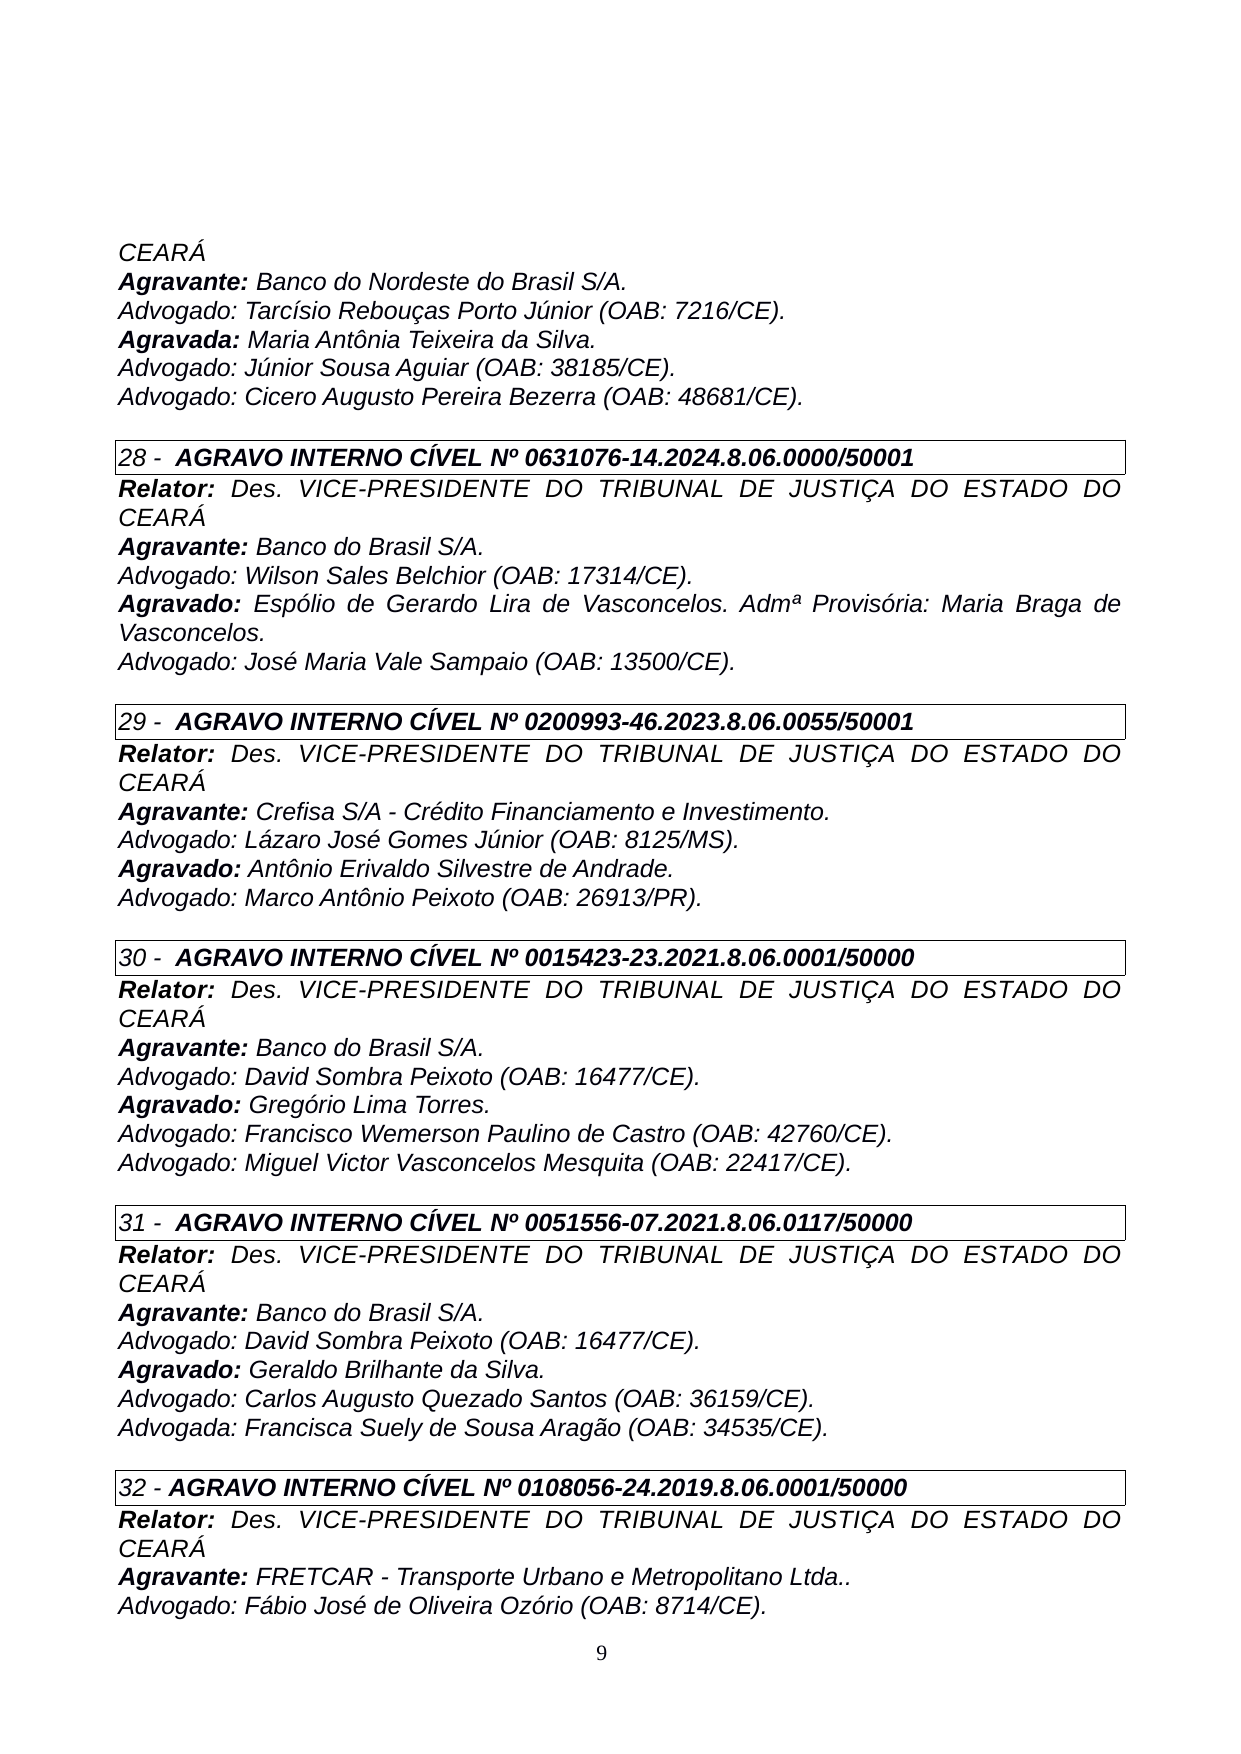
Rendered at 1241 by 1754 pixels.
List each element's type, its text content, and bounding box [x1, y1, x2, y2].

text Advogado: Marco Antônio Peixoto (OAB: 26913/PR). [118, 883, 1122, 912]
text 29 - AGRAVO INTERNO CÍVEL Nº 0200993-46.2023.8.06.0055/50001 [116, 705, 1125, 739]
text 30 - AGRAVO INTERNO CÍVEL Nº 0015423-23.2021.8.06.0001/50000 [116, 941, 1125, 975]
text CEARÁ [118, 238, 1122, 267]
text Advogado: Cicero Augusto Pereira Bezerra (OAB: 48681/CE). [118, 382, 1122, 411]
text Advogado: Wilson Sales Belchior (OAB: 17314/CE). [118, 561, 1122, 589]
text 31 - AGRAVO INTERNO CÍVEL Nº 0051556-07.2021.8.06.0117/50000 [116, 1206, 1125, 1240]
text Agravante: FRETCAR - Transporte Urbano e Metropolitano Ltda.. [118, 1562, 1122, 1591]
text Agravante: Banco do Brasil S/A. [118, 1033, 1122, 1061]
text 28 - AGRAVO INTERNO CÍVEL Nº 0631076-14.2024.8.06.0000/50001 [116, 441, 1125, 474]
text Agravado: Antônio Erivaldo Silvestre de Andrade. [118, 854, 1122, 883]
text Relator: Des. VICE-PRESIDENTE DO TRIBUNAL DE JUSTIÇA DO ESTADO DO CEARÁ [118, 976, 1122, 1033]
text Advogado: Lázaro José Gomes Júnior (OAB: 8125/MS). [118, 825, 1122, 854]
text Agravante: Banco do Nordeste do Brasil S/A. [118, 267, 1122, 296]
text Advogado: Júnior Sousa Aguiar (OAB: 38185/CE). [118, 353, 1122, 382]
text Agravante: Crefisa S/A - Crédito Financiamento e Investimento. [118, 797, 1122, 825]
text Agravada: Maria Antônia Teixeira da Silva. [118, 324, 1122, 353]
text Agravante: Banco do Brasil S/A. [118, 1297, 1122, 1326]
text Advogada: Francisca Suely de Sousa Aragão (OAB: 34535/CE). [118, 1412, 1122, 1441]
text Advogado: David Sombra Peixoto (OAB: 16477/CE). [118, 1061, 1122, 1090]
text Advogado: Francisco Wemerson Paulino de Castro (OAB: 42760/CE). [118, 1119, 1122, 1148]
text Agravado: Gregório Lima Torres. [118, 1090, 1122, 1119]
text Relator: Des. VICE-PRESIDENTE DO TRIBUNAL DE JUSTIÇA DO ESTADO DO CEARÁ [118, 740, 1122, 797]
text Agravante: Banco do Brasil S/A. [118, 532, 1122, 561]
text Agravado: Espólio de Gerardo Lira de Vasconcelos. Admª Provisória: Maria Braga de Vasconcelos. [118, 589, 1122, 647]
text Advogado: Tarcísio Rebouças Porto Júnior (OAB: 7216/CE). [118, 296, 1122, 324]
text Advogado: Carlos Augusto Quezado Santos (OAB: 36159/CE). [118, 1384, 1122, 1412]
text Relator: Des. VICE-PRESIDENTE DO TRIBUNAL DE JUSTIÇA DO ESTADO DO CEARÁ [118, 1241, 1122, 1297]
text Advogado: José Maria Vale Sampaio (OAB: 13500/CE). [118, 647, 1122, 676]
text Advogado: David Sombra Peixoto (OAB: 16477/CE). [118, 1326, 1122, 1355]
text Agravado: Geraldo Brilhante da Silva. [118, 1355, 1122, 1384]
text Advogado: Fábio José de Oliveira Ozório (OAB: 8714/CE). [118, 1591, 1122, 1620]
text 32 - AGRAVO INTERNO CÍVEL Nº 0108056-24.2019.8.06.0001/50000 [116, 1471, 1125, 1505]
text Advogado: Miguel Victor Vasconcelos Mesquita (OAB: 22417/CE). [118, 1148, 1122, 1176]
text Relator: Des. VICE-PRESIDENTE DO TRIBUNAL DE JUSTIÇA DO ESTADO DO CEARÁ [118, 475, 1122, 532]
text Relator: Des. VICE-PRESIDENTE DO TRIBUNAL DE JUSTIÇA DO ESTADO DO CEARÁ [118, 1506, 1122, 1562]
